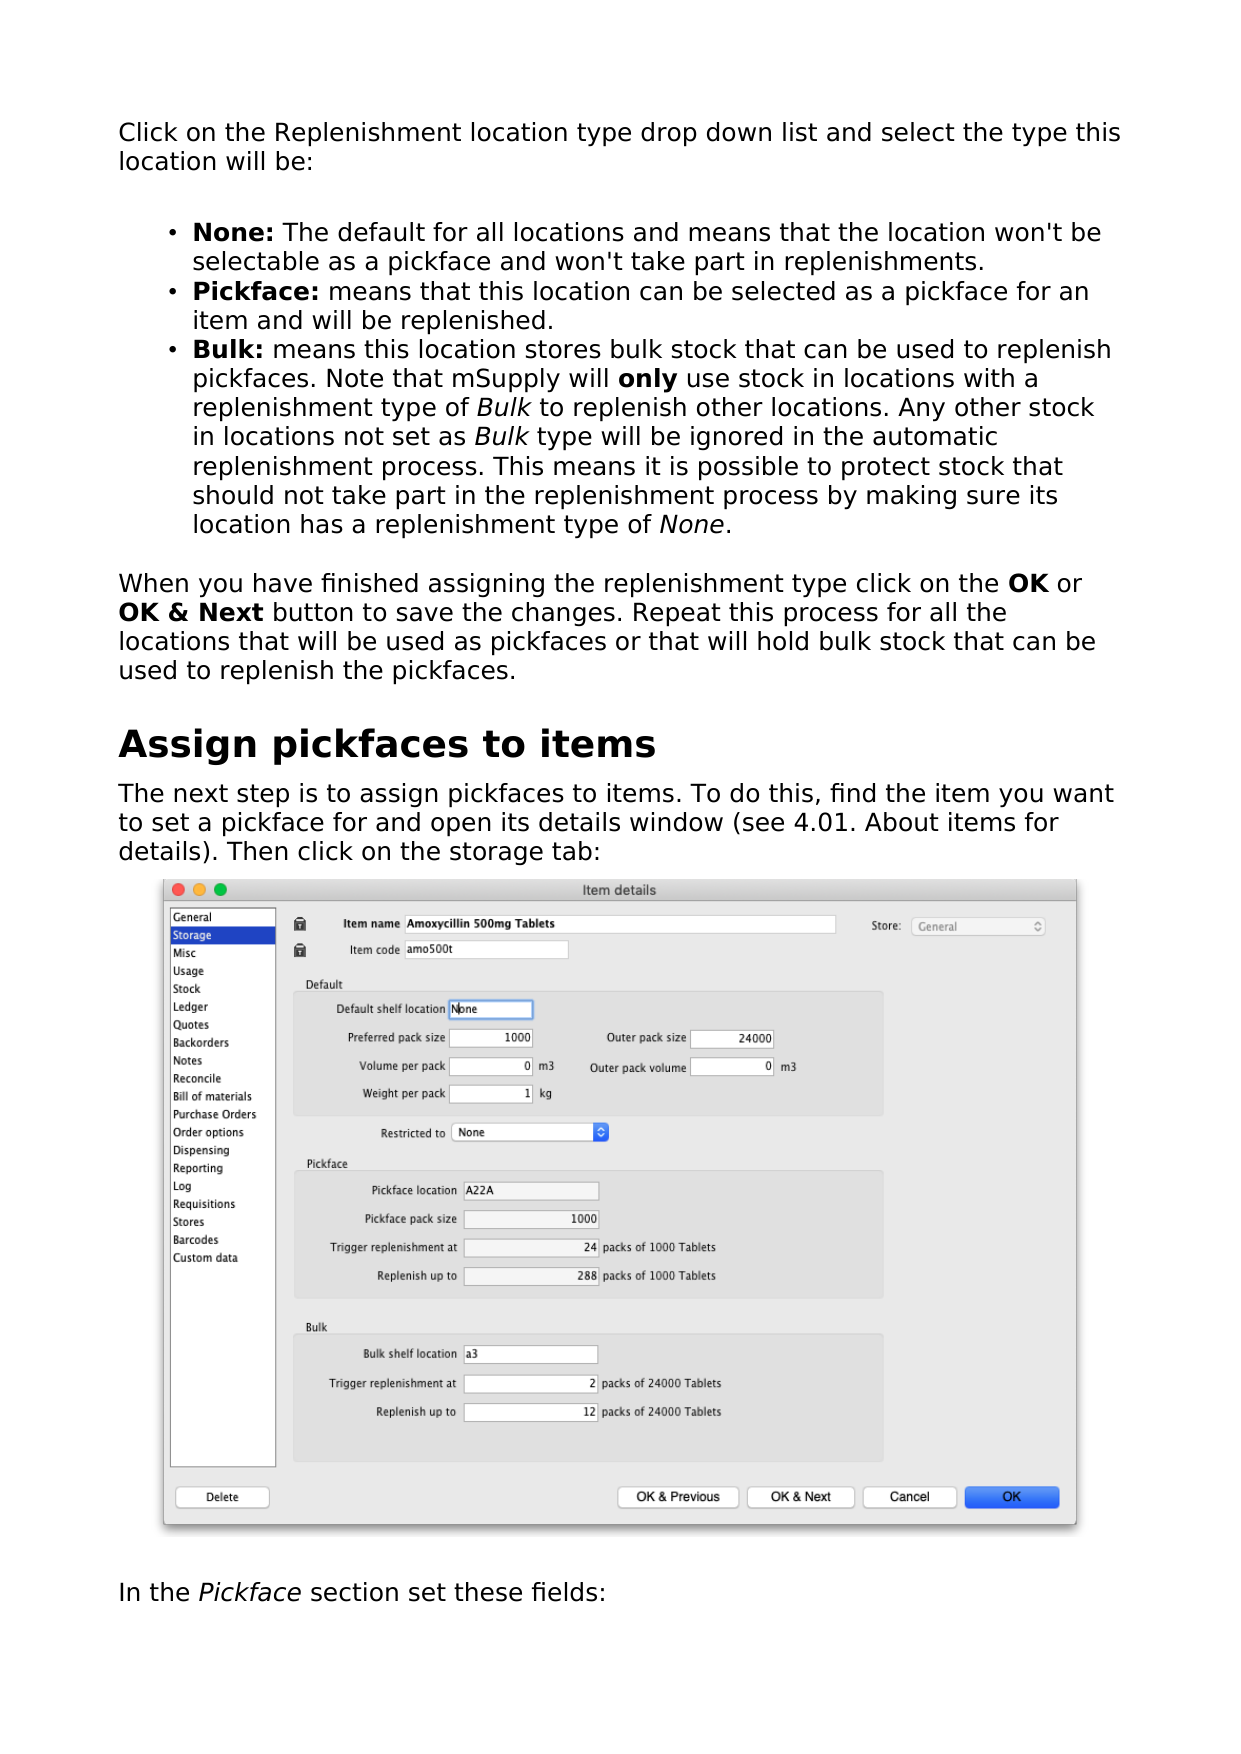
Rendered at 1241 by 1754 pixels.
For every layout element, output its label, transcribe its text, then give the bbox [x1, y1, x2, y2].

text Click on the Replenishment location type drop down list and select the type this location will be: [118, 118, 1122, 176]
subtitle Assign pickfaces to items [118, 723, 1122, 767]
list Pickface: means that this location can be selected as a pickface for an item and will be replenished. [177, 277, 1122, 335]
text When you have finished assigning the replenishment type click on the OK or OK & Next button to save the changes. Repeat this process for all the locations that will be used as pickfaces or that will hold bulk stock that can be used to replenish the pickfaces. [118, 569, 1122, 685]
list Bulk: means this location stores bulk stock that can be used to replenish pickfaces. Note that mSupply will only use stock in locations with a replenishment type of Bulk to replenish other locations. Any other stock in locations not set as Bulk type will be ignored in the automatic replenishment process. This means it is possible to protect stock that should not take part in the replenishment process by making sure its location has a replenishment type of None. [177, 335, 1122, 539]
picture [151, 879, 1089, 1537]
text In the Pickface section set these fields: [118, 1578, 1122, 1607]
list None: The default for all locations and means that the location won't be selectable as a pickface and won't take part in replenishments. [177, 218, 1122, 277]
text The next step is to assign pickfaces to items. To do this, find the item you want to set a pickface for and open its details window (see 4.01. About items for details). Then click on the storage tab: [118, 779, 1122, 867]
